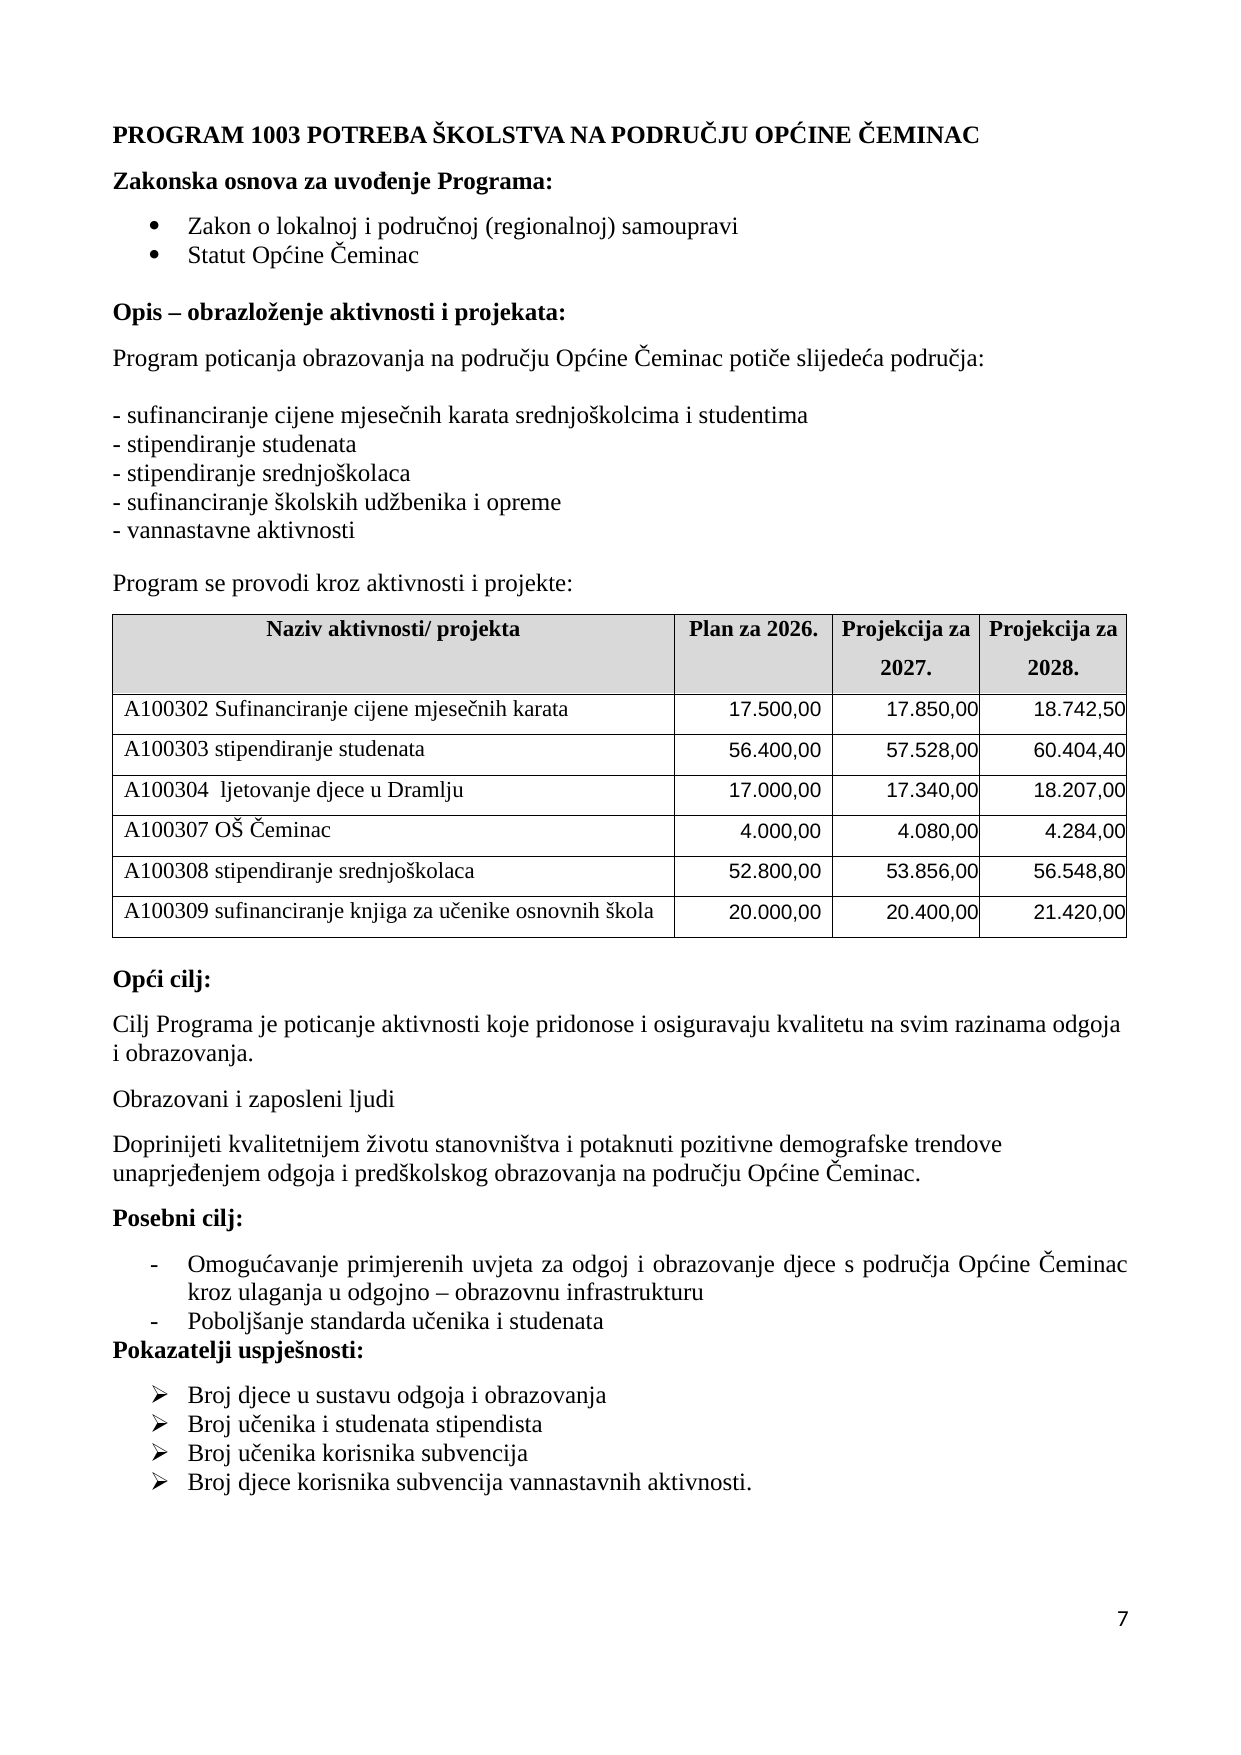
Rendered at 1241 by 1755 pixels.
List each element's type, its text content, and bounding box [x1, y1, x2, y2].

table_cell 57.528,00 [833, 735, 979, 774]
table_cell A100302 Sufinanciranje cijene mjesečnih karata [113, 695, 674, 734]
table_cell 17.850,00 [833, 695, 979, 734]
table_header Naziv aktivnosti/ projekta [113, 615, 674, 693]
table_cell 53.856,00 [833, 857, 979, 896]
text - sufinanciranje školskih udžbenika i opreme [112, 487, 1128, 515]
table_header Projekcija za 2028. [980, 615, 1126, 693]
table_cell A100303 stipendiranje studenata [113, 735, 674, 774]
table_cell 56.548,80 [980, 857, 1126, 896]
table_cell 20.400,00 [833, 897, 979, 937]
list Broj učenika i studenata stipendista [150, 1409, 1128, 1438]
text - sufinanciranje cijene mjesečnih karata srednjoškolcima i studentima [112, 400, 1128, 429]
text - vannastavne aktivnosti [112, 515, 1128, 544]
table_cell A100307 OŠ Čeminac [113, 816, 674, 856]
text Zakonska osnova za uvođenje Programa: [112, 166, 1128, 194]
table_cell A100309 sufinanciranje knjiga za učenike osnovnih škola [113, 897, 674, 937]
text Program poticanja obrazovanja na području Općine Čeminac potiče slijedeća područja: [112, 343, 1128, 372]
table_cell 4.284,00 [980, 816, 1126, 856]
table_cell 17.500,00 [675, 695, 832, 734]
table_cell 17.000,00 [675, 776, 832, 815]
text - stipendiranje studenata [112, 429, 1128, 458]
list Statut Općine Čeminac [150, 240, 1128, 269]
text Posebni cilj: [112, 1203, 1128, 1232]
text Opis – obrazloženje aktivnosti i projekata: [112, 297, 1128, 326]
table_cell 60.404,40 [980, 735, 1126, 774]
text Cilj Programa je poticanje aktivnosti koje pridonose i osiguravaju kvalitetu na svim razinama odgoja i obrazovanja. [112, 1009, 1128, 1067]
table_cell 17.340,00 [833, 776, 979, 815]
table_cell 56.400,00 [675, 735, 832, 774]
table_header Plan za 2026. [675, 615, 832, 693]
table_cell A100304 ljetovanje djece u Dramlju [113, 776, 674, 815]
text Doprinijeti kvalitetnijem životu stanovništva i potaknuti pozitivne demografske trendove unaprjeđenjem odgoja i predškolskog obrazovanja na području Općine Čeminac. [112, 1129, 1128, 1187]
table_cell A100308 stipendiranje srednjoškolaca [113, 857, 674, 896]
table_cell 18.742,50 [980, 695, 1126, 734]
table_cell 18.207,00 [980, 776, 1126, 815]
table_cell 20.000,00 [675, 897, 832, 937]
list Poboljšanje standarda učenika i studenata [150, 1306, 1128, 1335]
list Broj djece korisnika subvencija vannastavnih aktivnosti. [150, 1467, 1128, 1495]
text Obrazovani i zaposleni ljudi [112, 1084, 1128, 1112]
text Opći cilj: [112, 964, 1128, 993]
table_cell 4.000,00 [675, 816, 832, 856]
text - stipendiranje srednjoškolaca [112, 458, 1128, 487]
text Program se provodi kroz aktivnosti i projekte: [112, 568, 1128, 597]
table_cell 4.080,00 [833, 816, 979, 856]
list Zakon o lokalnoj i područnoj (regionalnoj) samoupravi [150, 211, 1128, 240]
text Pokazatelji uspješnosti: [112, 1335, 1128, 1364]
list Broj djece u sustavu odgoja i obrazovanja [150, 1380, 1128, 1409]
list Broj učenika korisnika subvencija [150, 1438, 1128, 1467]
text PROGRAM 1003 POTREBA ŠKOLSTVA NA PODRUČJU OPĆINE ČEMINAC [112, 120, 1128, 149]
table_cell 21.420,00 [980, 897, 1126, 937]
table_header Projekcija za 2027. [833, 615, 979, 693]
list Omogućavanje primjerenih uvjeta za odgoj i obrazovanje djece s područja Općine Čeminac kroz ulaganja u odgojno – obrazovnu infrastrukturu [150, 1249, 1128, 1306]
table_cell 52.800,00 [675, 857, 832, 896]
